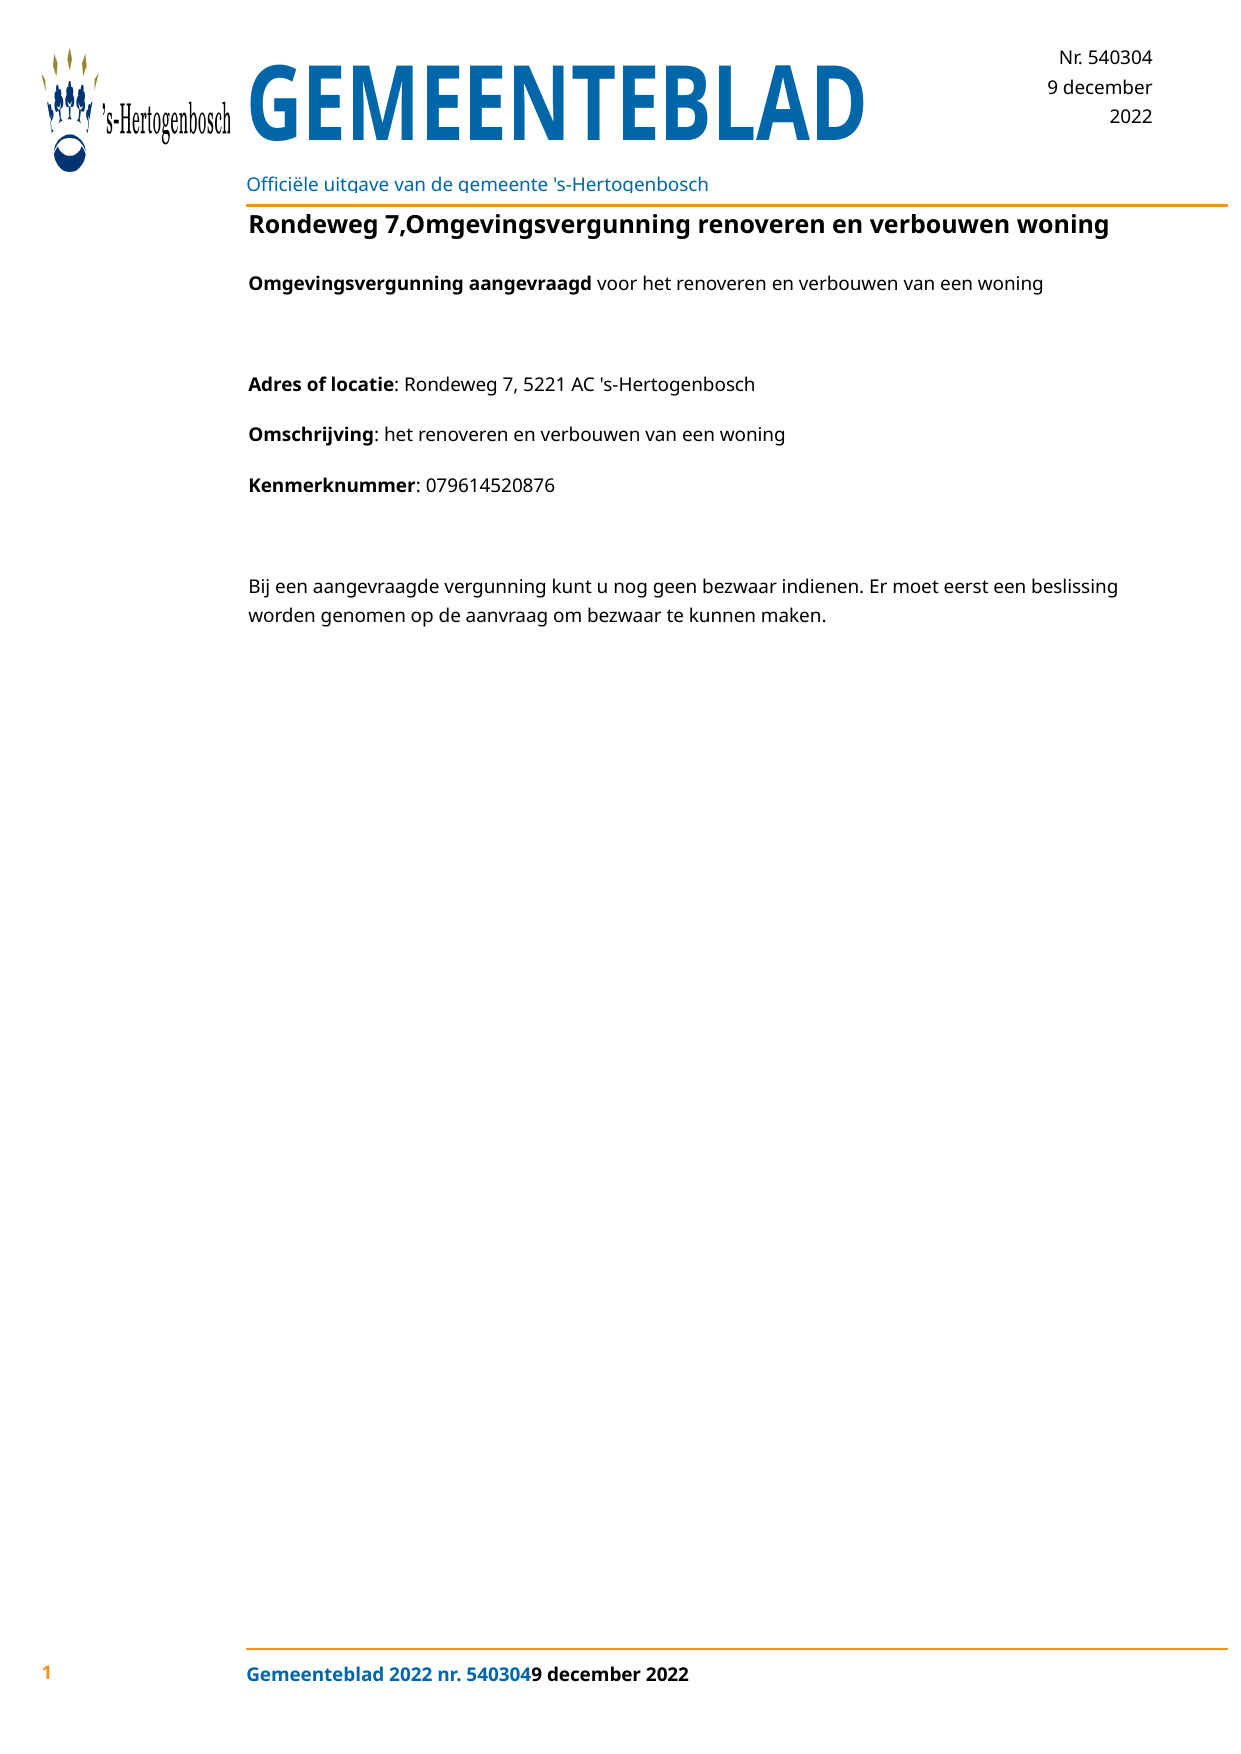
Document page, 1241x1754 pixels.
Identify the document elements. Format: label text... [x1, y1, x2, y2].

picture [41, 47, 231, 172]
text Kenmerknummer: 079614520876 [248, 472, 1152, 498]
text Bij een aangevraagde vergunning kunt u nog geen bezwaar indienen. Er moet eerst een beslissing worden genomen op de aanvraag om bezwaar te kunnen maken. [248, 573, 1152, 628]
text Omgevingsvergunning aangevraagd voor het renoveren en verbouwen van een woning [248, 270, 1152, 296]
text Rondeweg 7,Omgevingsvergunning renoveren en verbouwen woning [248, 207, 1152, 241]
text Adres of locatie: Rondeweg 7, 5221 AC 's-Hertogenbosch [248, 371, 1152, 397]
text Omschrijving: het renoveren en verbouwen van een woning [248, 422, 1152, 447]
